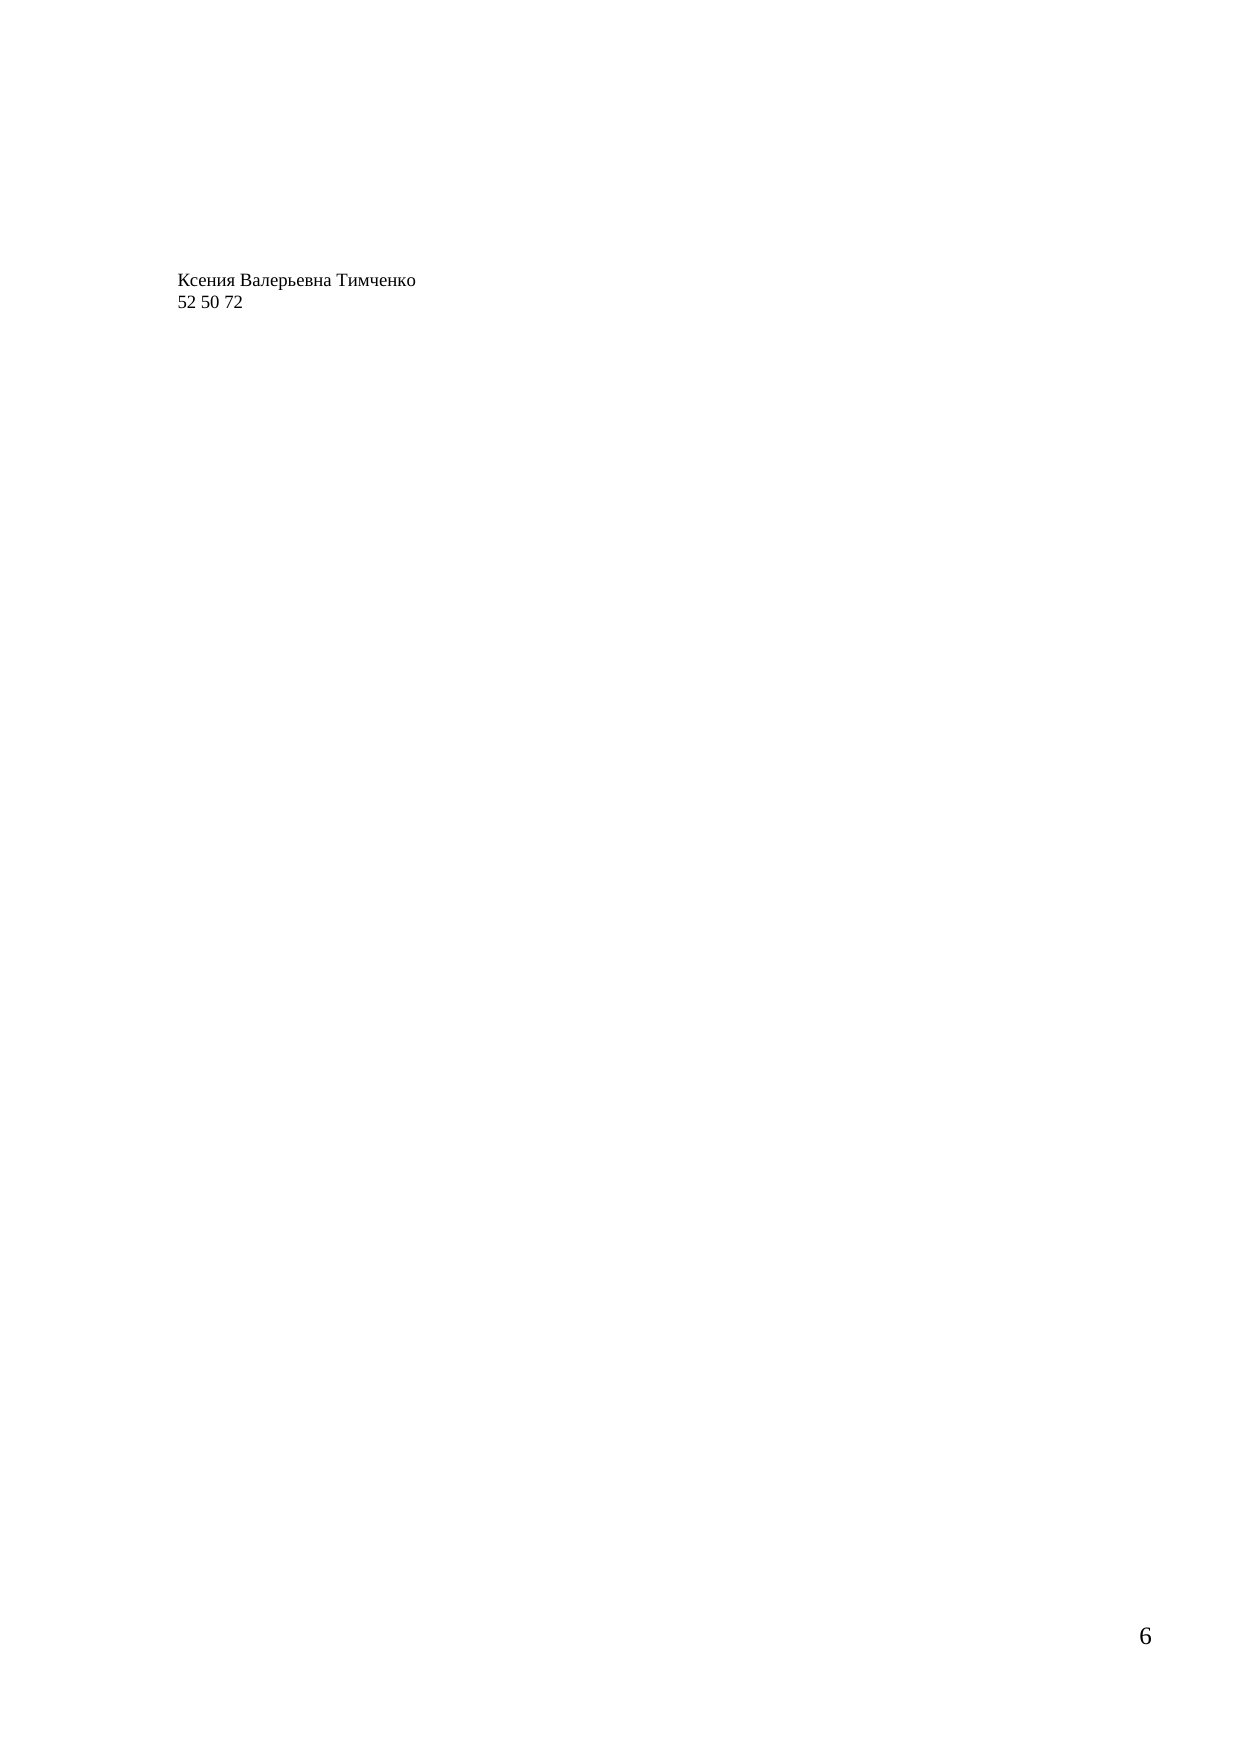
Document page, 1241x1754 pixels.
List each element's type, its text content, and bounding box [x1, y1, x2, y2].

text Ксения Валерьевна Тимченко [177, 269, 1152, 291]
text 52 50 72 [177, 291, 1152, 312]
